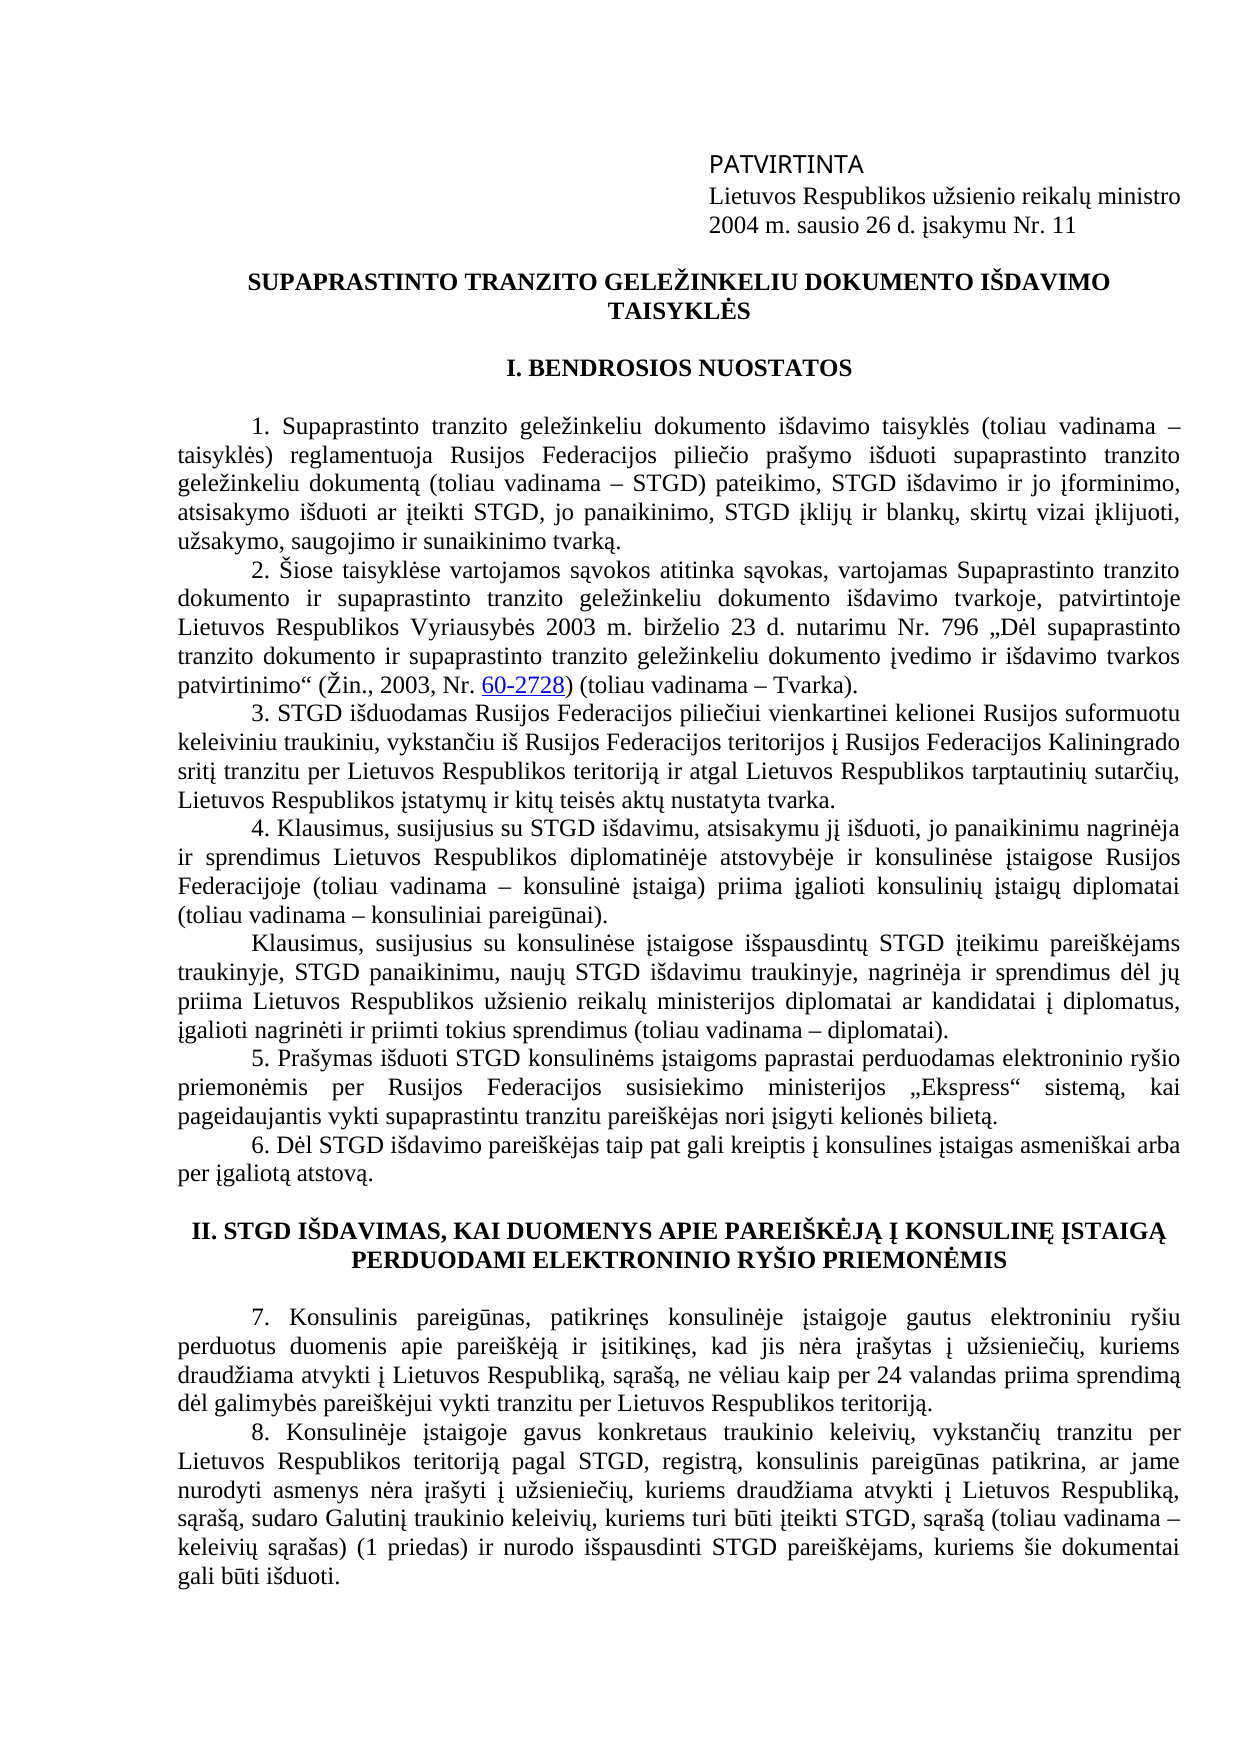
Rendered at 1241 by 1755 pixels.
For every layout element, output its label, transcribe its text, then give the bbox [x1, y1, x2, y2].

text 2. Šiose taisyklėse vartojamos sąvokos atitinka sąvokas, vartojamas Supaprastinto tranzito dokumento ir supaprastinto tranzito geležinkeliu dokumento išdavimo tvarkoje, patvirtintoje Lietuvos Respublikos Vyriausybės 2003 m. birželio 23 d. nutarimu Nr. 796 „Dėl supaprastinto tranzito dokumento ir supaprastinto tranzito geležinkeliu dokumento įvedimo ir išdavimo tvarkos patvirtinimo“ (Žin., 2003, Nr. 60-2728) (toliau vadinama – Tvarka). [177, 555, 1181, 698]
text II. STGD IŠDAVIMAS, KAI DUOMENYS APIE PAREIŠKĖJĄ Į KONSULINĘ ĮSTAIGĄ [177, 1216, 1181, 1245]
text 4. Klausimus, susijusius su STGD išdavimu, atsisakymu jį išduoti, jo panaikinimu nagrinėja ir sprendimus Lietuvos Respublikos diplomatinėje atstovybėje ir konsulinėse įstaigose Rusijos Federacijoje (toliau vadinama – konsulinė įstaiga) priima įgalioti konsulinių įstaigų diplomatai (toliau vadinama – konsuliniai pareigūnai). [177, 813, 1181, 928]
text 6. Dėl STGD išdavimo pareiškėjas taip pat gali kreiptis į konsulines įstaigas asmeniškai arba per įgaliotą atstovą. [177, 1130, 1181, 1187]
text PERDUODAMI ELEKTRONINIO RYŠIO PRIEMONĖMIS [177, 1245, 1181, 1273]
text Klausimus, susijusius su konsulinėse įstaigose išspausdintų STGD įteikimu pareiškėjams traukinyje, STGD panaikinimu, naujų STGD išdavimu traukinyje, nagrinėja ir sprendimus dėl jų priima Lietuvos Respublikos užsienio reikalų ministerijos diplomatai ar kandidatai į diplomatus, įgalioti nagrinėti ir priimti tokius sprendimus (toliau vadinama – diplomatai). [177, 928, 1181, 1043]
text 2004 m. sausio 26 d. įsakymu Nr. 11 [177, 210, 1181, 238]
text 5. Prašymas išduoti STGD konsulinėms įstaigoms paprastai perduodamas elektroninio ryšio priemonėmis per Rusijos Federacijos susisiekimo ministerijos „Ekspress“ sistemą, kai pageidaujantis vykti supaprastintu tranzitu pareiškėjas nori įsigyti kelionės bilietą. [177, 1043, 1181, 1130]
text Lietuvos Respublikos užsienio reikalų ministro [177, 181, 1181, 210]
text SUPAPRASTINTO TRANZITO GELEŽINKELIU DOKUMENTO IŠDAVIMO TAISYKLĖS [177, 267, 1181, 325]
text 3. STGD išduodamas Rusijos Federacijos piliečiui vienkartinei kelionei Rusijos suformuotu keleiviniu traukiniu, vykstančiu iš Rusijos Federacijos teritorijos į Rusijos Federacijos Kaliningrado sritį tranzitu per Lietuvos Respublikos teritoriją ir atgal Lietuvos Respublikos tarptautinių sutarčių, Lietuvos Respublikos įstatymų ir kitų teisės aktų nustatyta tvarka. [177, 698, 1181, 813]
text I. BENDROSIOS NUOSTATOS [177, 353, 1181, 382]
text 1. Supaprastinto tranzito geležinkeliu dokumento išdavimo taisyklės (toliau vadinama – taisyklės) reglamentuoja Rusijos Federacijos piliečio prašymo išduoti supaprastinto tranzito geležinkeliu dokumentą (toliau vadinama – STGD) pateikimo, STGD išdavimo ir jo įforminimo, atsisakymo išduoti ar įteikti STGD, jo panaikinimo, STGD įklijų ir blankų, skirtų vizai įklijuoti, užsakymo, saugojimo ir sunaikinimo tvarką. [177, 411, 1181, 555]
text PATVIRTINTA [177, 147, 1181, 181]
text 8. Konsulinėje įstaigoje gavus konkretaus traukinio keleivių, vykstančių tranzitu per Lietuvos Respublikos teritoriją pagal STGD, registrą, konsulinis pareigūnas patikrina, ar jame nurodyti asmenys nėra įrašyti į užsieniečių, kuriems draudžiama atvykti į Lietuvos Respubliką, sąrašą, sudaro Galutinį traukinio keleivių, kuriems turi būti įteikti STGD, sąrašą (toliau vadinama – keleivių sąrašas) (1 priedas) ir nurodo išspausdinti STGD pareiškėjams, kuriems šie dokumentai gali būti išduoti. [177, 1417, 1181, 1590]
text 7. Konsulinis pareigūnas, patikrinęs konsulinėje įstaigoje gautus elektroniniu ryšiu perduotus duomenis apie pareiškėją ir įsitikinęs, kad jis nėra įrašytas į užsieniečių, kuriems draudžiama atvykti į Lietuvos Respubliką, sąrašą, ne vėliau kaip per 24 valandas priima sprendimą dėl galimybės pareiškėjui vykti tranzitu per Lietuvos Respublikos teritoriją. [177, 1302, 1181, 1417]
